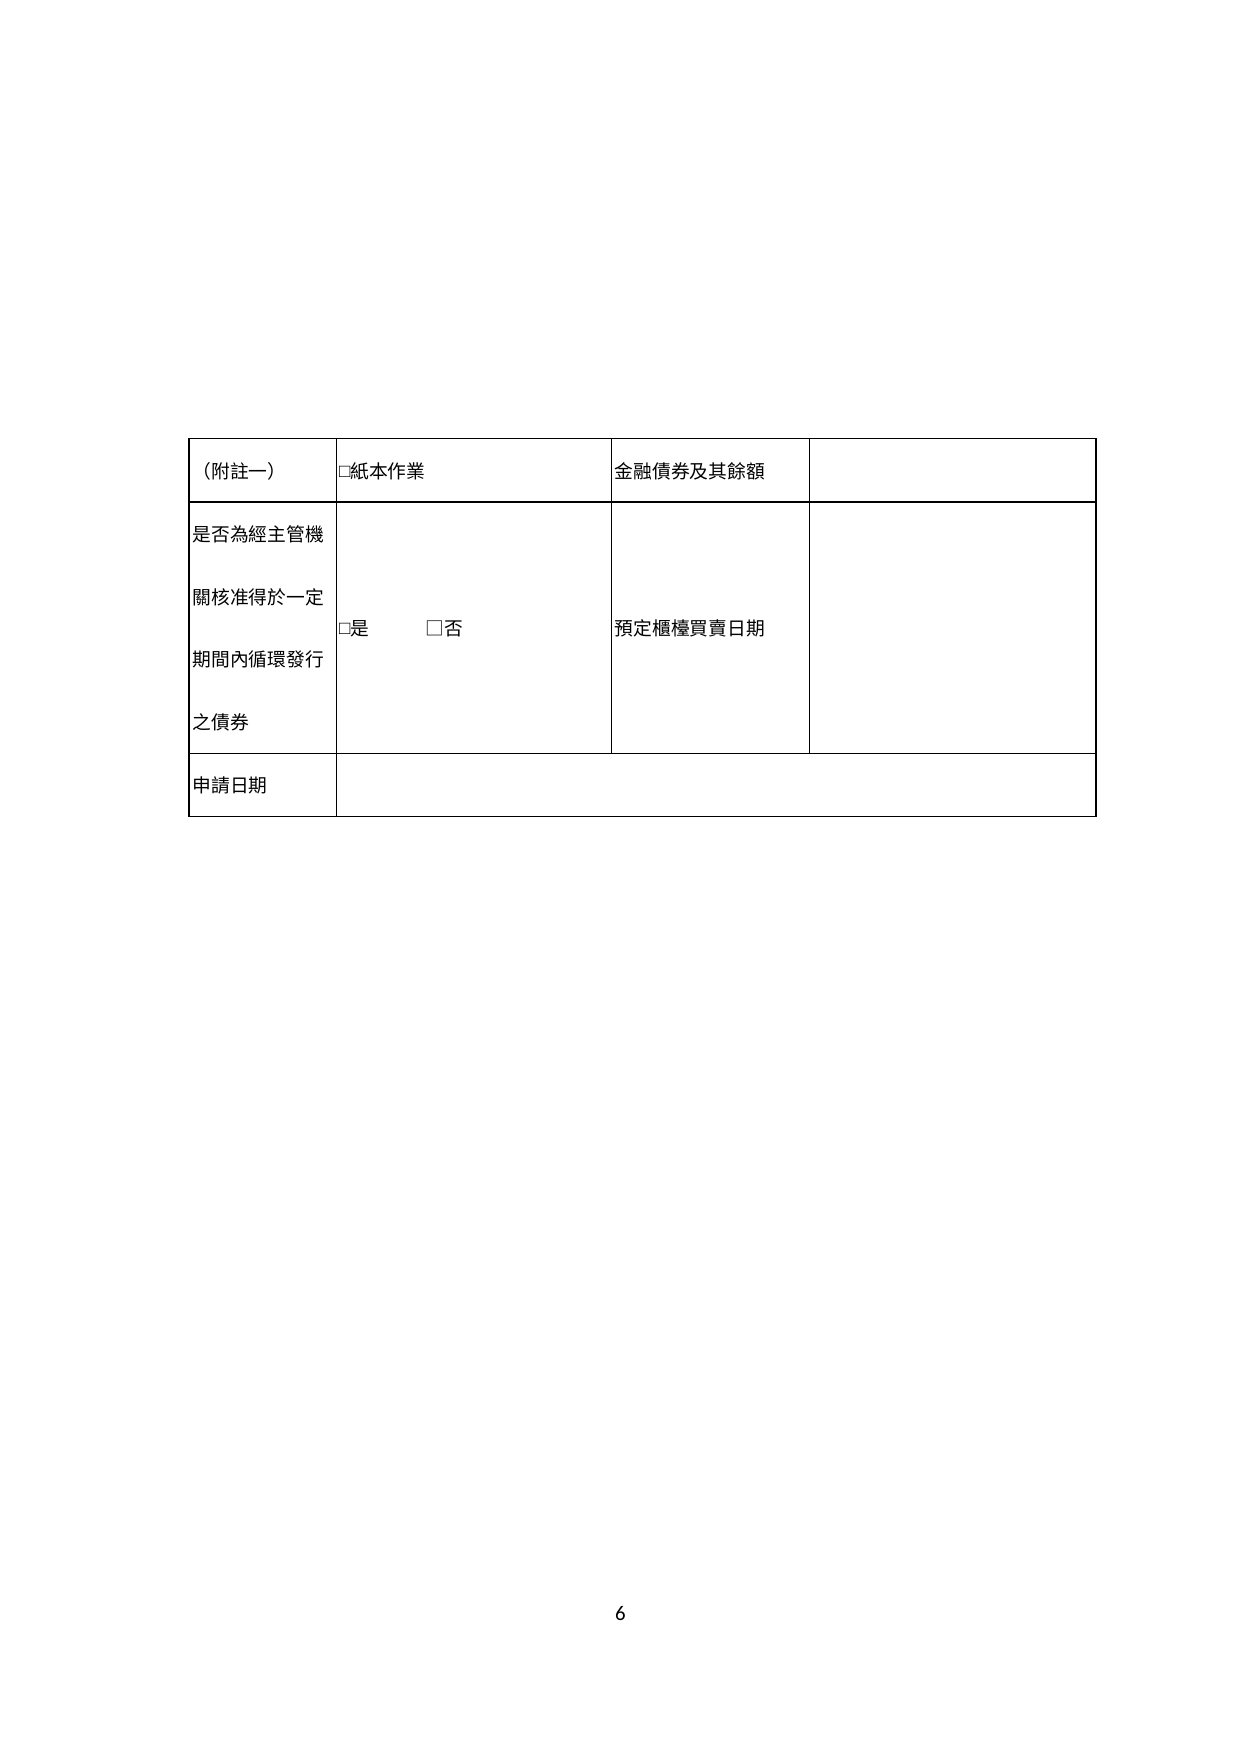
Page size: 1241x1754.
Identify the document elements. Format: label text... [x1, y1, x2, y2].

table_cell [810, 439, 1095, 501]
table_cell 金融債券及其餘額 [612, 439, 809, 501]
table_cell 申請日期 [190, 754, 336, 816]
table_cell □紙本作業 [337, 439, 611, 501]
table_cell □是 □否 [337, 503, 611, 752]
table_cell [810, 503, 1095, 752]
table_cell [1097, 501, 1102, 752]
table_cell [1097, 438, 1102, 501]
table_cell （附註一） [190, 439, 336, 501]
table_cell 預定櫃檯買賣日期 [612, 503, 809, 752]
table_cell [1097, 753, 1102, 816]
table_cell 是否為經主管機關核准得於一定期間內循環發行之債券 [190, 503, 336, 752]
table_cell [337, 754, 1095, 816]
